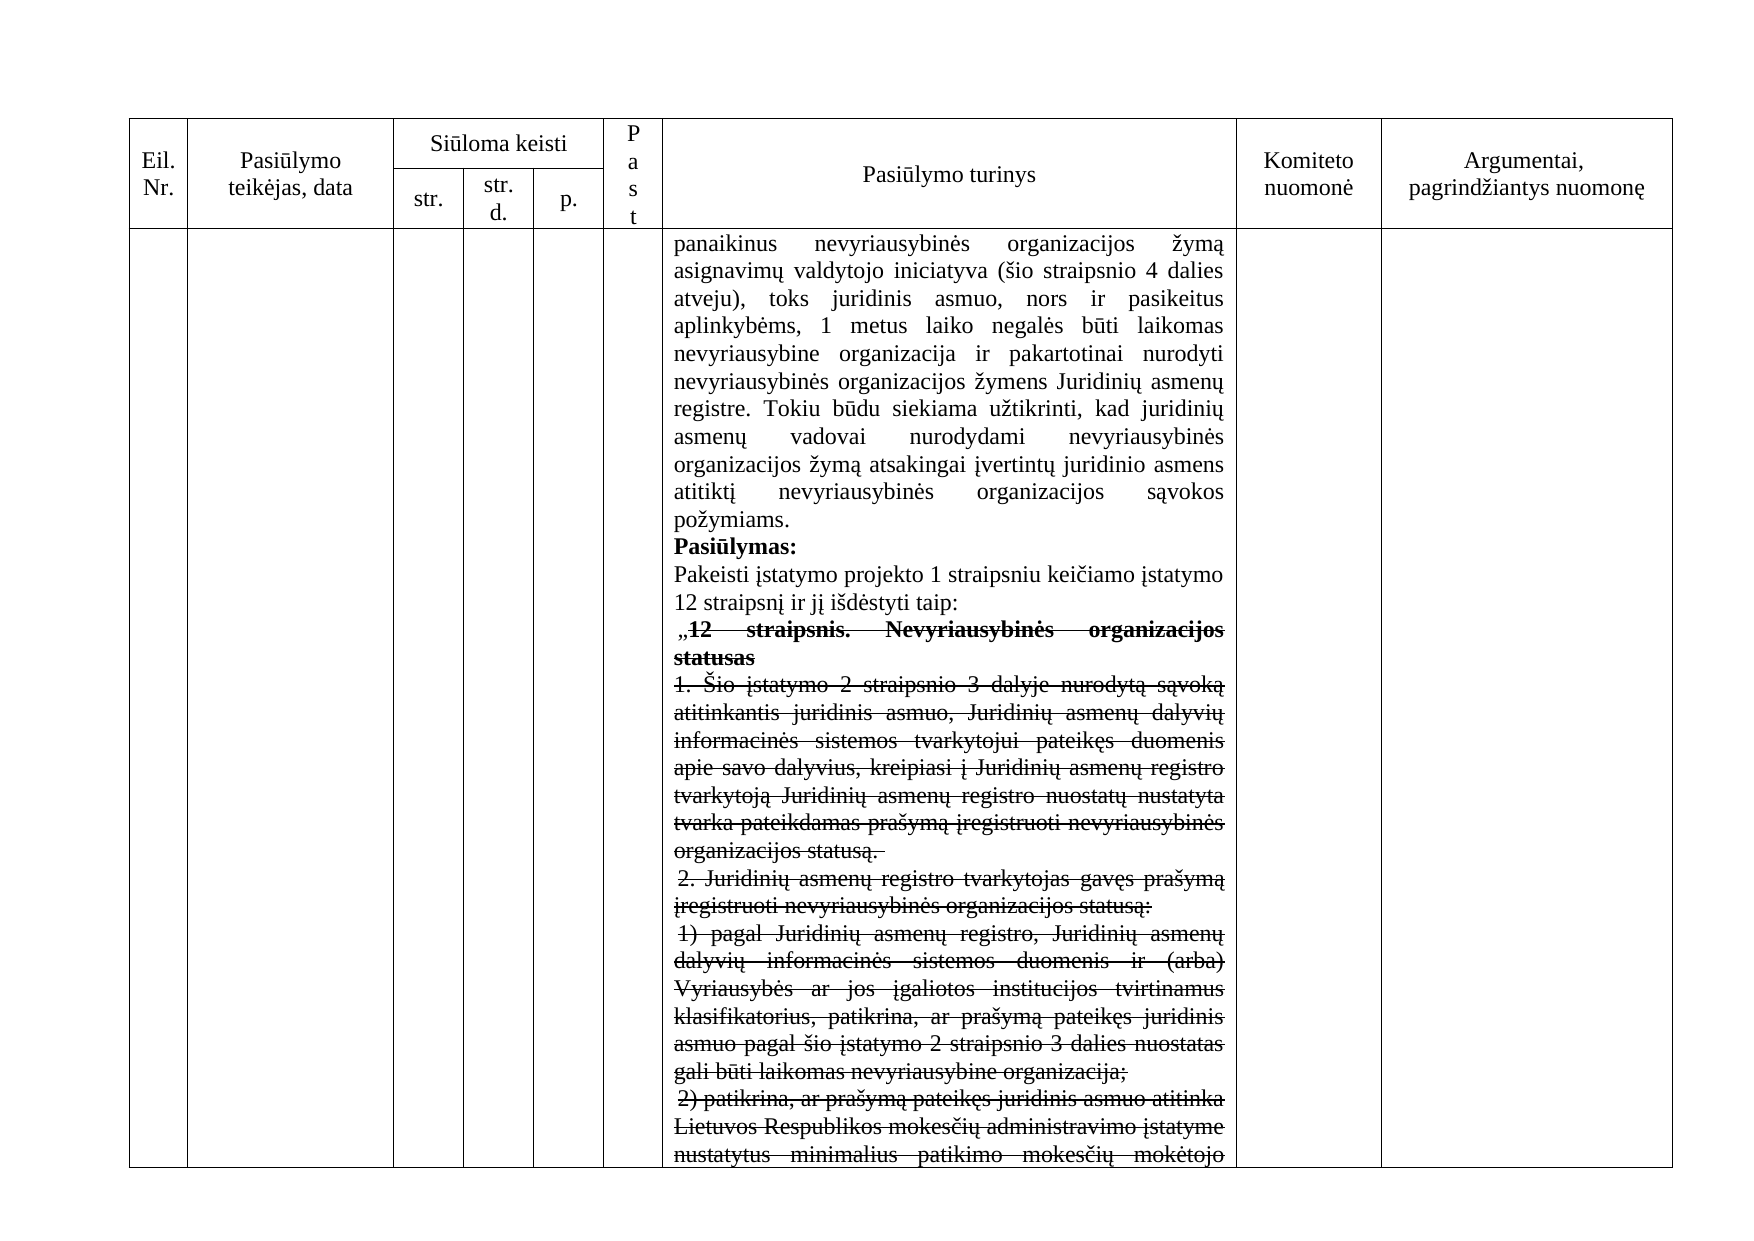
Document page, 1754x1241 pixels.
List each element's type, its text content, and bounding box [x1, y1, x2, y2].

table_header Pasiūlymo turinys [663, 119, 1236, 228]
table_cell [534, 229, 603, 1167]
table_cell [188, 229, 393, 1167]
table_cell [604, 229, 662, 1167]
table_cell panaikinus nevyriausybinės organizacijos žymą asignavimų valdytojo iniciatyva (šio straipsnio 4 dalies atveju), toks juridinis asmuo, nors ir pasikeitus aplinkybėms, 1 metus laiko negalės būti laikomas nevyriausybine organizacija ir pakartotinai nurodyti nevyriausybinės organizacijos žymens Juridinių asmenų registre. Tokiu būdu siekiama užtikrinti, kad juridinių asmenų vadovai nurodydami nevyriausybinės organizacijos žymą atsakingai įvertintų juridinio asmens atitiktį nevyriausybinės organizacijos sąvokos požymiams. Pasiūlymas: Pakeisti įstatymo projekto 1 straipsniu keičiamo įstatymo 12 straipsnį ir jį išdėstyti taip: „12 straipsnis. Nevyriausybinės organizacijos statusas 1. Šio įstatymo 2 straipsnio 3 dalyje nurodytą sąvoką atitinkantis juridinis asmuo, Juridinių asmenų dalyvių informacinės sistemos tvarkytojui pateikęs duomenis apie savo dalyvius, kreipiasi į Juridinių asmenų registro tvarkytoją Juridinių asmenų registro nuostatų nustatyta tvarka pateikdamas prašymą įregistruoti nevyriausybinės organizacijos statusą. 2. Juridinių asmenų registro tvarkytojas gavęs prašymą įregistruoti nevyriausybinės organizacijos statusą: 1) pagal Juridinių asmenų registro, Juridinių asmenų dalyvių informacinės sistemos duomenis ir (arba) Vyriausybės ar jos įgaliotos institucijos tvirtinamus klasifikatorius, patikrina, ar prašymą pateikęs juridinis asmuo pagal šio įstatymo 2 straipsnio 3 dalies nuostatas gali būti laikomas nevyriausybine organizacija; 2) patikrina, ar prašymą pateikęs juridinis asmuo atitinka Lietuvos Respublikos mokesčių administravimo įstatyme nustatytus minimalius patikimo mokesčių mokėtojo [663, 229, 1236, 1167]
table_cell p. [534, 169, 603, 228]
table_cell str. [394, 169, 463, 228]
table_cell [130, 229, 187, 1167]
table_header Pastabos [604, 119, 662, 228]
table_header Siūloma keisti [394, 119, 603, 167]
table_header Eil. Nr. [130, 119, 187, 228]
table_cell [1382, 229, 1672, 1167]
table_cell [464, 229, 533, 1167]
table_header Pasiūlymo teikėjas, data [188, 119, 393, 228]
table_header Komiteto nuomonė [1237, 119, 1381, 228]
table_cell str. d. [464, 169, 533, 228]
table_cell [394, 229, 463, 1167]
table_cell [1237, 229, 1381, 1167]
table_header Argumentai, pagrindžiantys nuomonę [1382, 119, 1672, 228]
